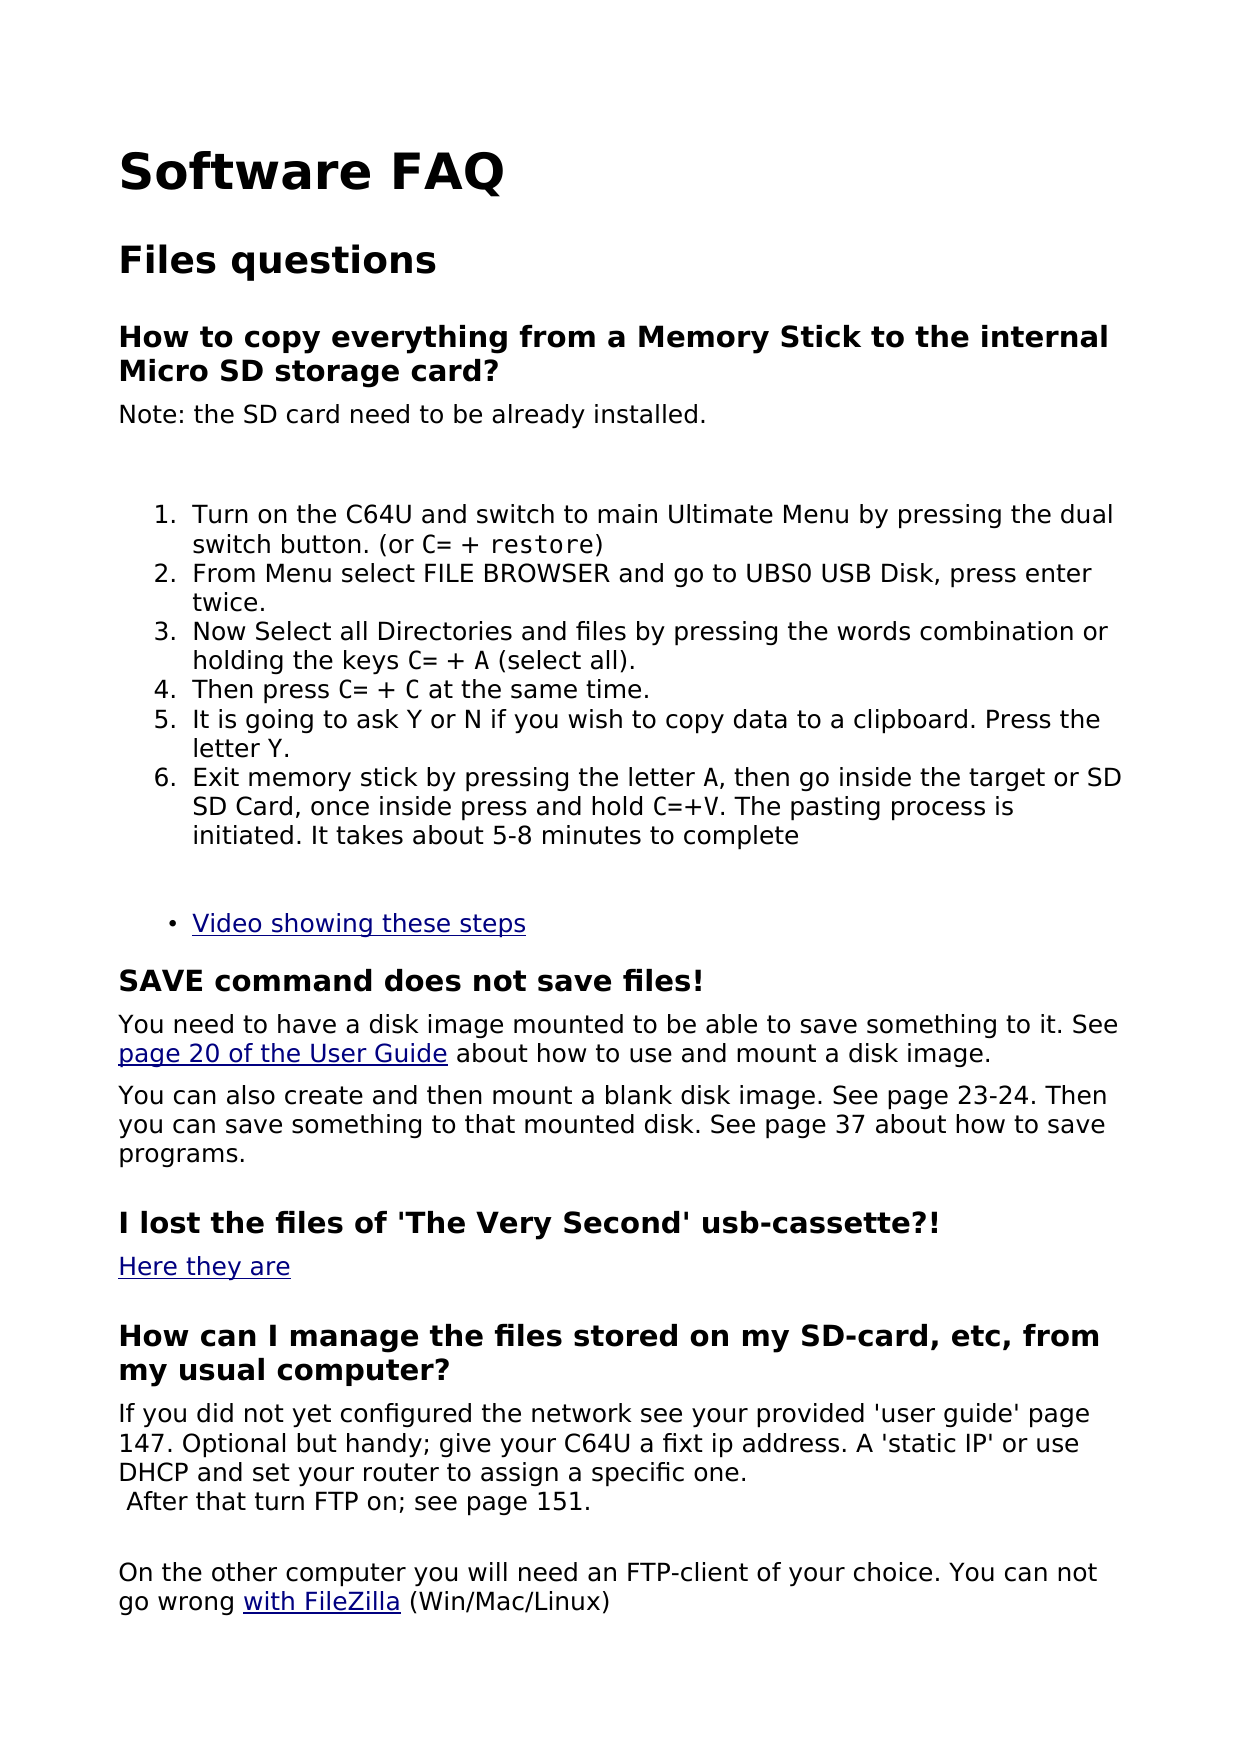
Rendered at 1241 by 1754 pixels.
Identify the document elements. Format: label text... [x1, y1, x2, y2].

text Here they are [118, 1253, 1122, 1282]
list Video showing these steps [177, 910, 1122, 939]
list From Menu select FILE BROWSER and go to UBS0 USB Disk, press enter twice. [177, 559, 1122, 617]
subtitle I lost the files of 'The Very Second' usb-cassette?! [118, 1206, 1122, 1240]
text Note: the SD card need to be already installed. [118, 400, 1122, 459]
list It is going to ask Y or N if you wish to copy data to a clipboard. Press the letter Y. [177, 705, 1122, 763]
text You need to have a disk image mounted to be able to save something to it. See page 20 of the User Guide about how to use and mount a disk image. [118, 1010, 1122, 1069]
subtitle Files questions [118, 239, 1122, 282]
text You can also create and then mount a blank disk image. See page 23-24. Then you can save something to that mounted disk. See page 37 about how to save programs. [118, 1081, 1122, 1169]
text On the other computer you will need an FTP-client of your choice. You can not go wrong with FileZilla (Win/Mac/Linux) [118, 1558, 1122, 1616]
list Now Select all Directories and files by pressing the words combination or holding the keys C= + A (select all). [177, 617, 1122, 676]
list Turn on the C64U and switch to main Ultimate Menu by pressing the dual switch button. (or C= + restore) [177, 501, 1122, 559]
subtitle SAVE command does not save files! [118, 964, 1122, 998]
subtitle How to copy everything from a Memory Stick to the internal Micro SD storage card? [118, 320, 1122, 388]
subtitle How can I manage the files stored on my SD-card, etc, from my usual computer? [118, 1319, 1122, 1387]
list Exit memory stick by pressing the letter A, then go inside the target or SD SD Card, once inside press and hold C=+V. The pasting process is initiated. It takes about 5-8 minutes to complete [177, 763, 1122, 851]
list Then press C= + C at the same time. [177, 676, 1122, 705]
text If you did not yet configured the network see your provided 'user guide' page 147. Optional but handy; give your C64U a fixt ip address. A 'static IP' or use DHCP and set your router to assign a specific one. After that turn FTP on; see page 151. [118, 1400, 1122, 1546]
subtitle Software FAQ [118, 143, 1122, 201]
